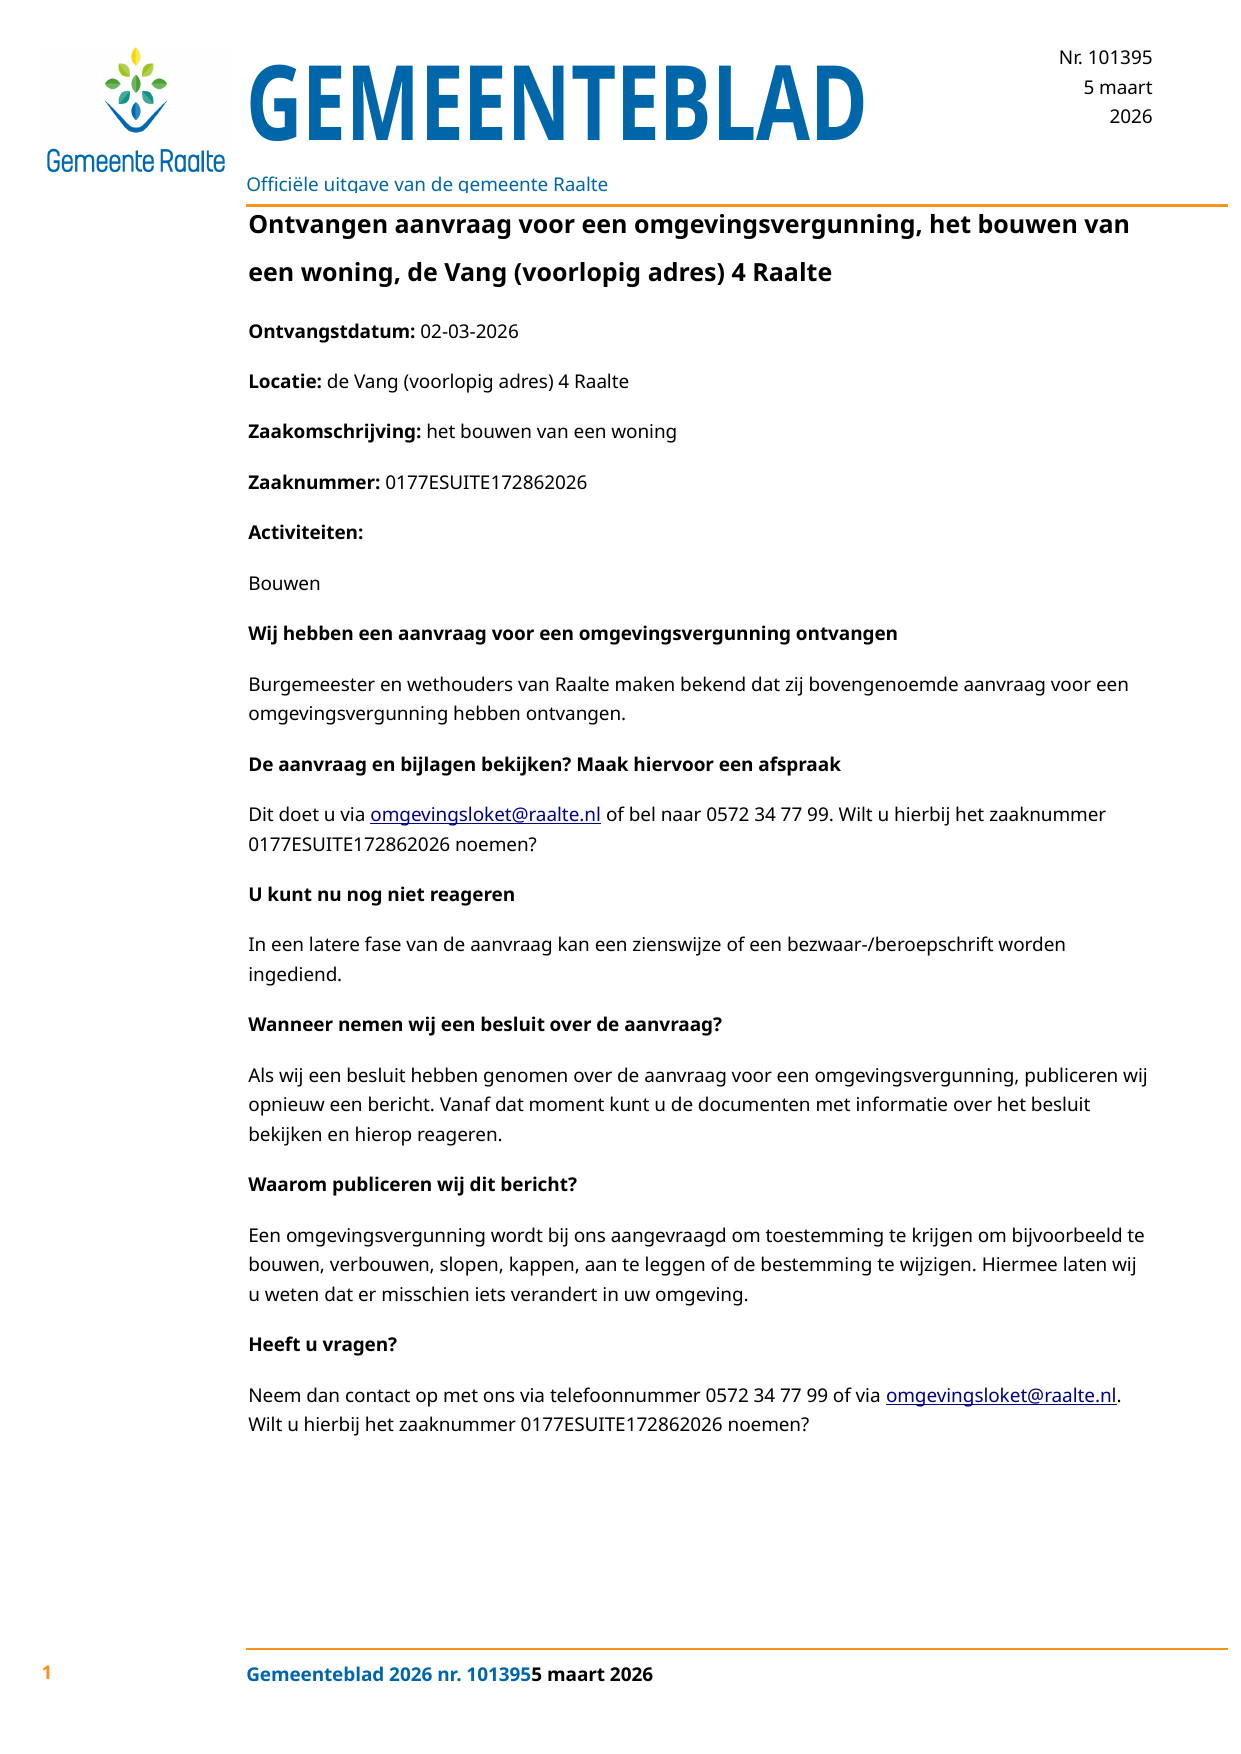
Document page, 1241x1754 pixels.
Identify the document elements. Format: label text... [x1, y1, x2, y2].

text Locatie: de Vang (voorlopig adres) 4 Raalte [248, 368, 1152, 394]
text Ontvangen aanvraag voor een omgevingsvergunning, het bouwen van een woning, de Vang (voorlopig adres) 4 Raalte [248, 207, 1152, 288]
text Zaaknummer: 0177ESUITE172862026 [248, 469, 1152, 495]
text Neem dan contact op met ons via telefoonnummer 0572 34 77 99 of via omgevingsloket@raalte.nl. Wilt u hierbij het zaaknummer 0177ESUITE172862026 noemen? [248, 1382, 1152, 1437]
text De aanvraag en bijlagen bekijken? Maak hiervoor een afspraak [248, 751, 1152, 777]
text Wanneer nemen wij een besluit over de aanvraag? [248, 1012, 1152, 1037]
text Een omgevingsvergunning wordt bij ons aangevraagd om toestemming te krijgen om bijvoorbeeld te bouwen, verbouwen, slopen, kappen, aan te leggen of de bestemming te wijzigen. Hiermee laten wij u weten dat er misschien iets verandert in uw omgeving. [248, 1222, 1152, 1307]
text Activiteiten: [248, 519, 1152, 545]
text Waarom publiceren wij dit bericht? [248, 1172, 1152, 1197]
text Ontvangstdatum: 02-03-2026 [248, 318, 1152, 344]
text Bouwen [248, 570, 1152, 596]
text Burgemeester en wethouders van Raalte maken bekend dat zij bovengenoemde aanvraag voor een omgevingsvergunning hebben ontvangen. [248, 671, 1152, 726]
text In een latere fase van de aanvraag kan een zienswijze of een bezwaar-/beroepschrift worden ingediend. [248, 932, 1152, 987]
text Heeft u vragen? [248, 1332, 1152, 1357]
text U kunt nu nog niet reageren [248, 881, 1152, 907]
picture [41, 47, 231, 172]
text Zaakomschrijving: het bouwen van een woning [248, 419, 1152, 444]
text Wij hebben een aanvraag voor een omgevingsvergunning ontvangen [248, 620, 1152, 646]
text Dit doet u via omgevingsloket@raalte.nl of bel naar 0572 34 77 99. Wilt u hierbij het zaaknummer 0177ESUITE172862026 noemen? [248, 801, 1152, 857]
text Als wij een besluit hebben genomen over de aanvraag voor een omgevingsvergunning, publiceren wij opnieuw een bericht. Vanaf dat moment kunt u de documenten met informatie over het besluit bekijken en hierop reageren. [248, 1062, 1152, 1147]
